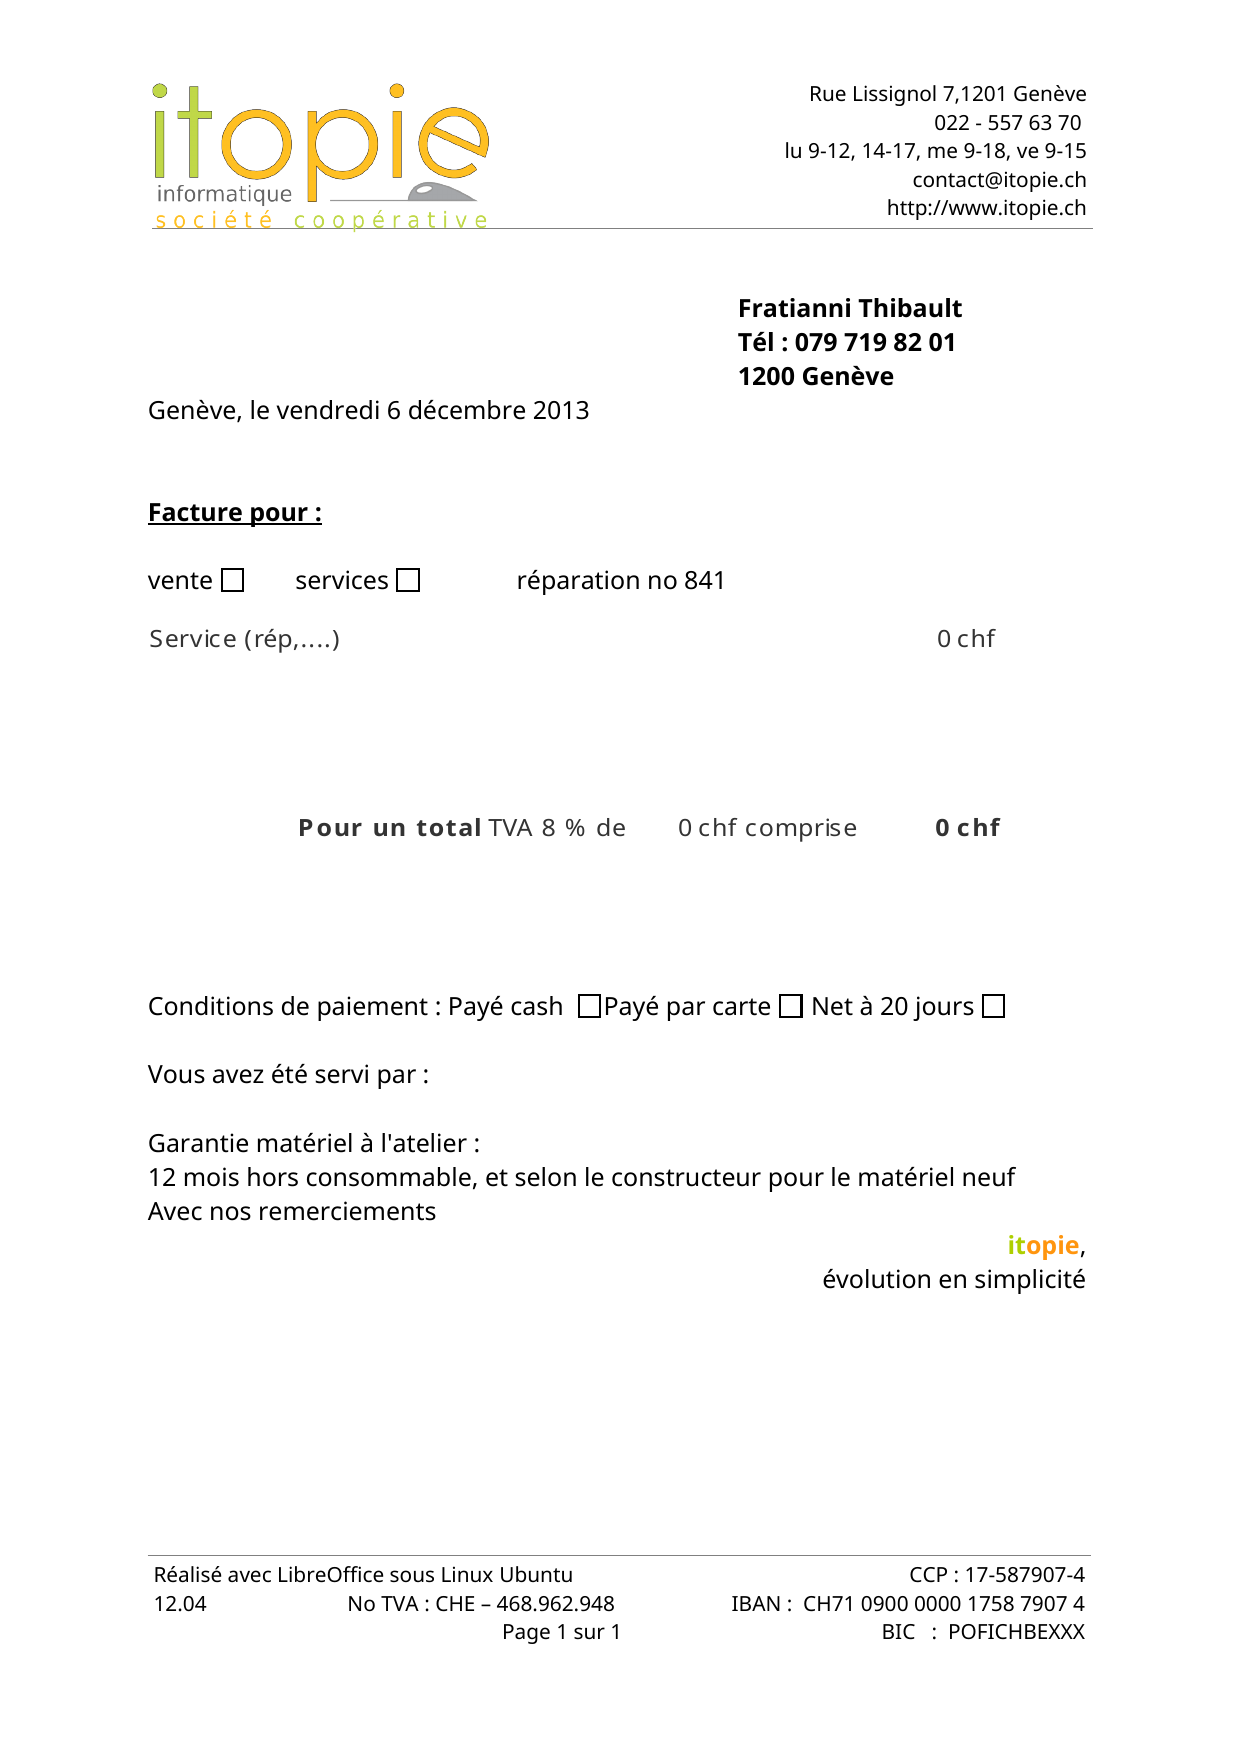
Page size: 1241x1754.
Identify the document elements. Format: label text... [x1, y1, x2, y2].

picture [138, 72, 500, 244]
text 1200 Genève [148, 358, 1093, 392]
text Fratianni Thibault [148, 290, 1093, 324]
text itopie, [148, 1227, 1093, 1262]
text Garantie matériel à l'atelier : [148, 1125, 1093, 1159]
text vente services réparation no 841 [148, 563, 1093, 597]
text Vous avez été servi par : [148, 1057, 1093, 1091]
text Genève, le vendredi 6 décembre 2013 [148, 392, 1093, 427]
text Tél : 079 719 82 01 [148, 324, 1093, 358]
text 12 mois hors consommable, et selon le constructeur pour le matériel neuf [148, 1159, 1093, 1193]
text évolution en simplicité [148, 1262, 1093, 1296]
text Conditions de paiement : Payé cash Payé par carte Net à 20 jours [148, 989, 1093, 1023]
text Avec nos remerciements [148, 1193, 1093, 1227]
text Facture pour : [148, 495, 1093, 529]
